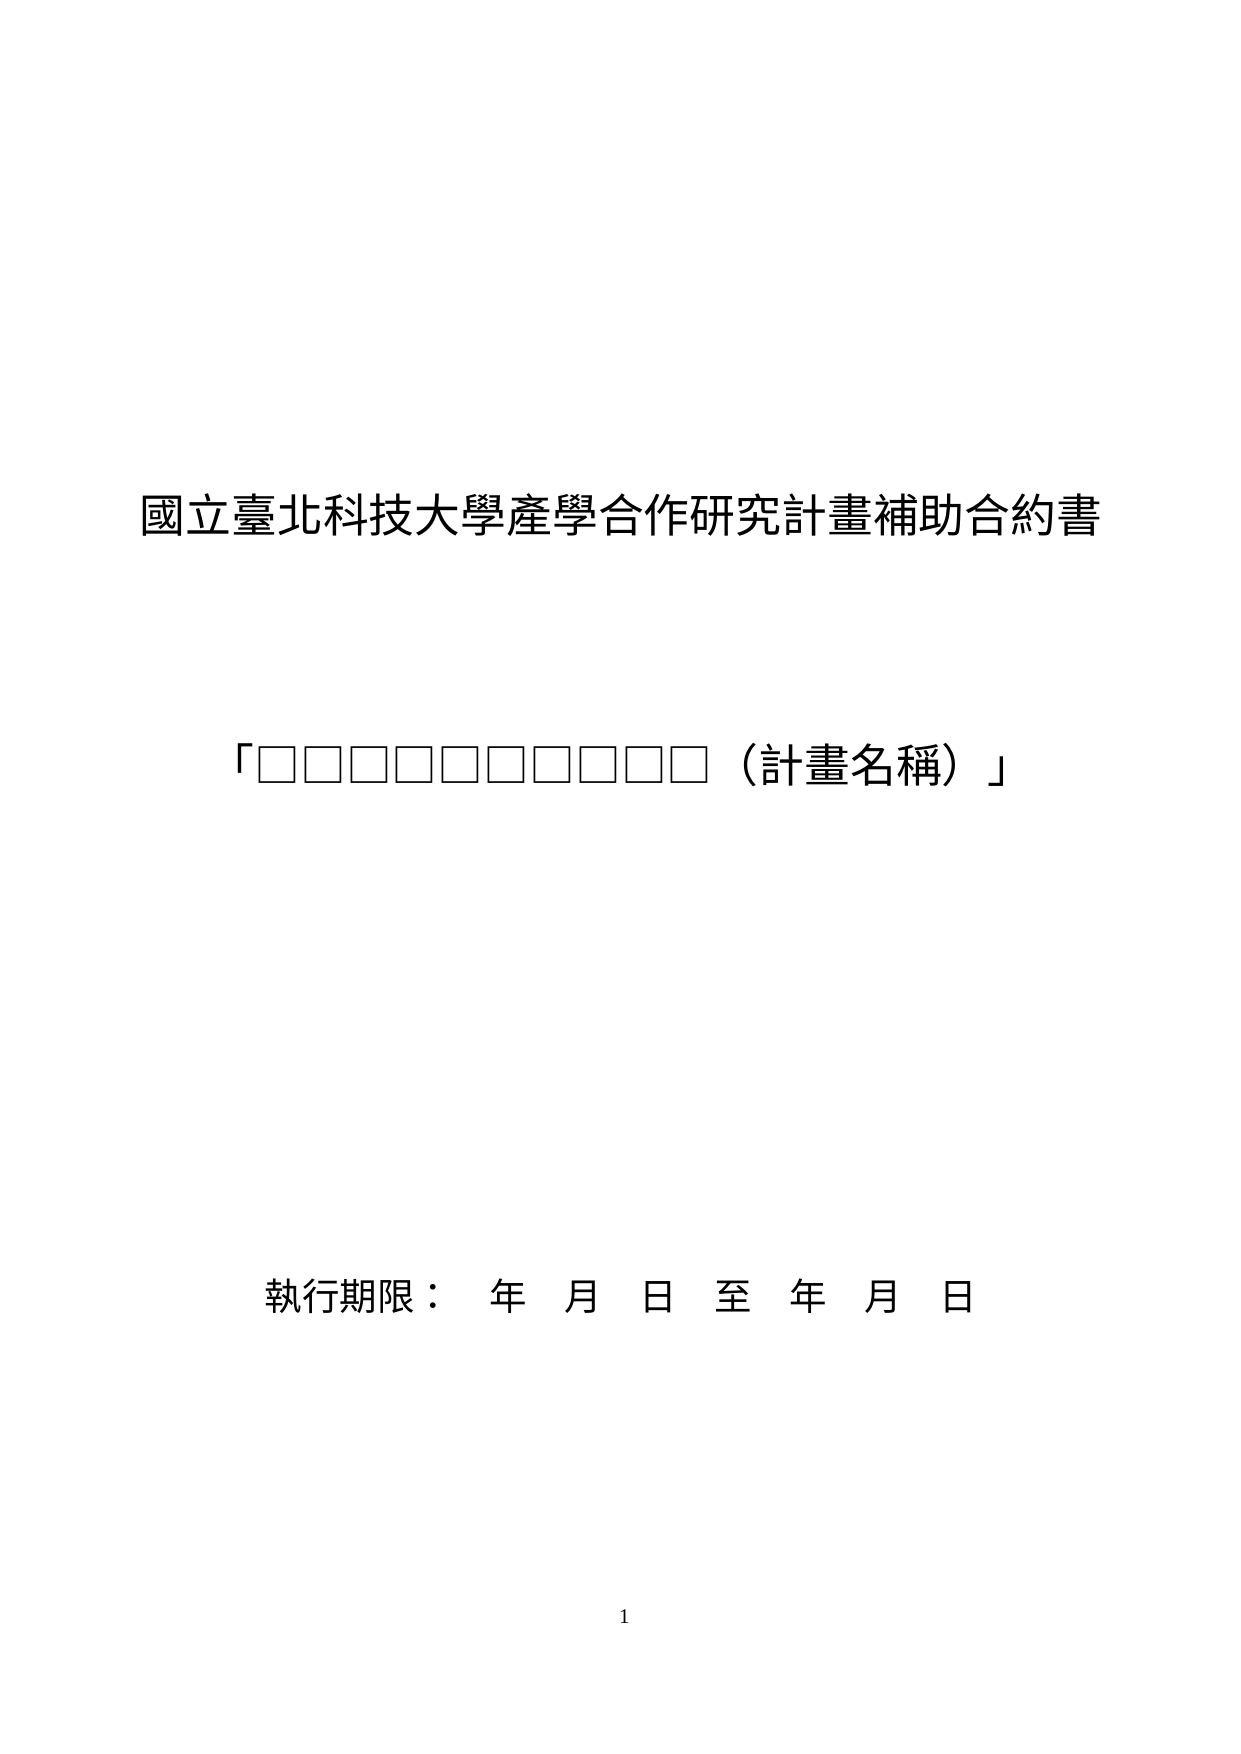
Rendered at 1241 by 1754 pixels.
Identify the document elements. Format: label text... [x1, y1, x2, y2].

table_header 國立臺北科技大學產學合作研究計畫補助合約書 「□□□□□□□□□□（計畫名稱）」 執行期限： 年 月 日 至 年 月 日 [119, 190, 1122, 1564]
